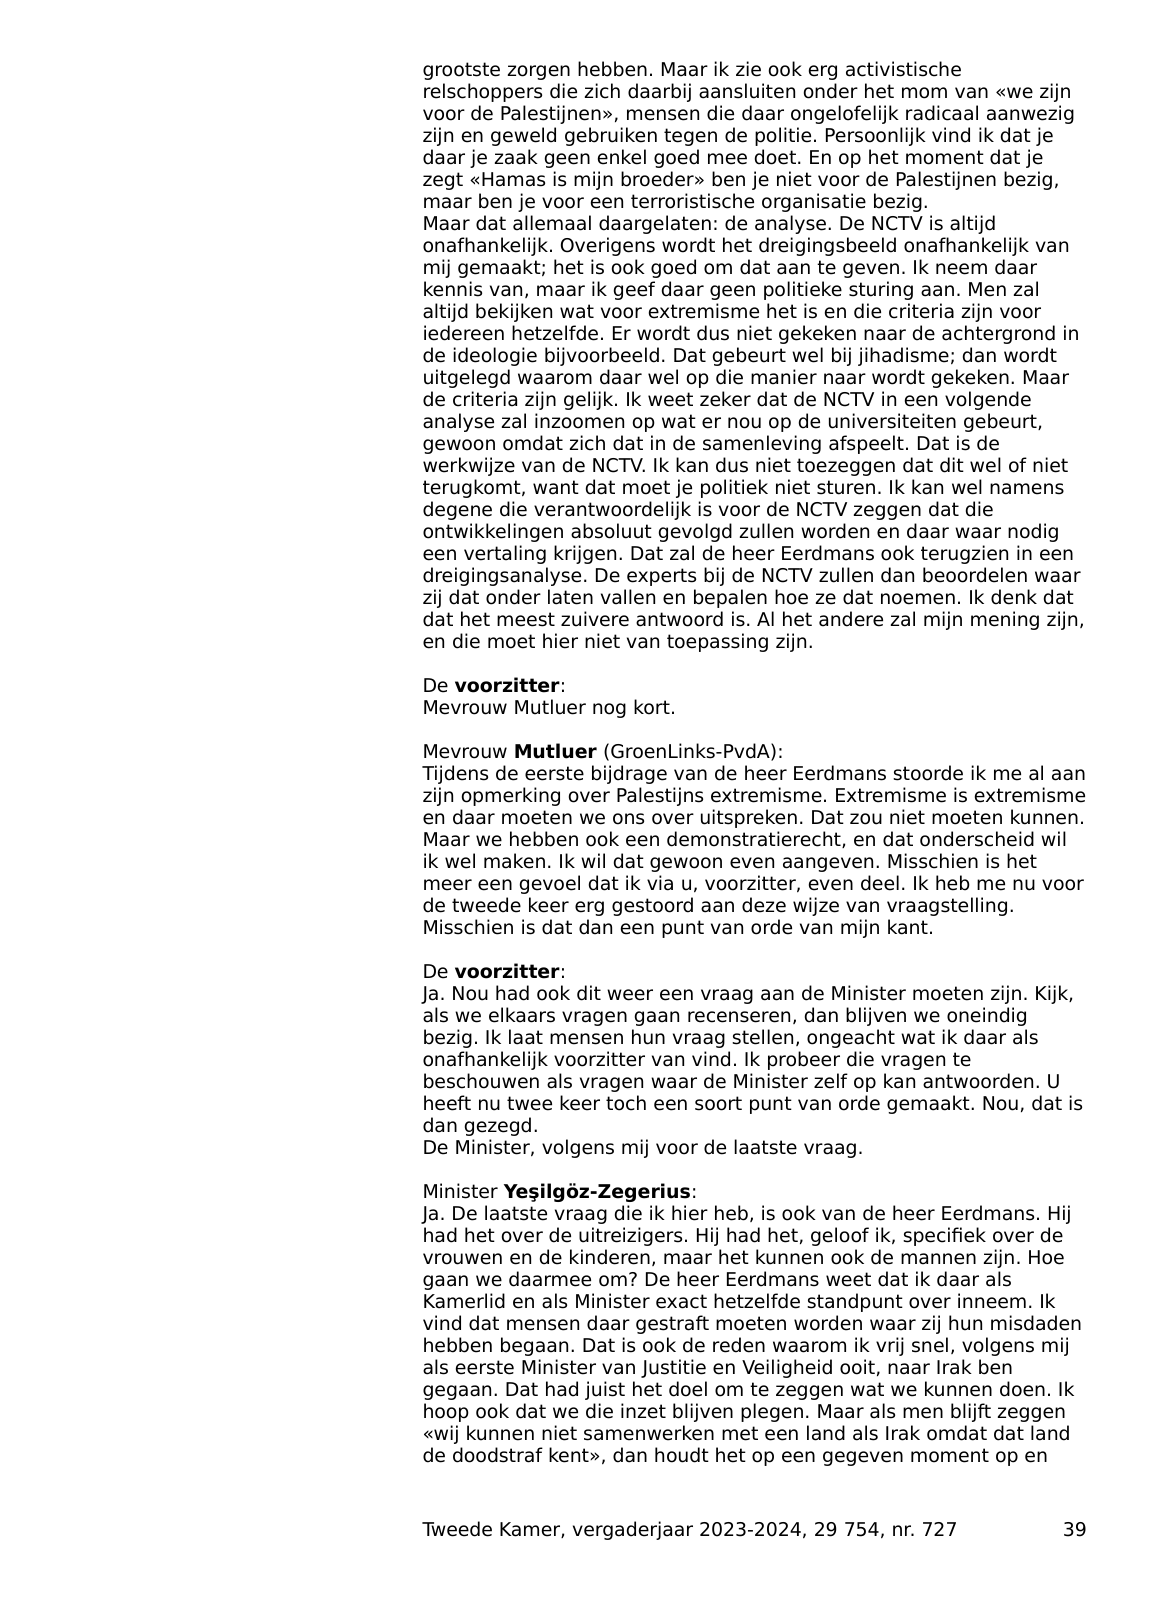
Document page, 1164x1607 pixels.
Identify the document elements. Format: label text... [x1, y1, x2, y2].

text Mevrouw Mutluer nog kort. [422, 697, 1087, 719]
text Mevrouw Mutluer (GroenLinks-PvdA): [422, 741, 1087, 763]
text De Minister, volgens mij voor de laatste vraag. [422, 1137, 1087, 1159]
text De voorzitter: [422, 961, 1087, 983]
text Maar dat allemaal daargelaten: de analyse. De NCTV is altijd onafhankelijk. Overigens wordt het dreigingsbeeld onafhankelijk van mij gemaakt; het is ook goed om dat aan te geven. Ik neem daar kennis van, maar ik geef daar geen politieke sturing aan. Men zal altijd bekijken wat voor extremisme het is en die criteria zijn voor iedereen hetzelfde. Er wordt dus niet gekeken naar de achtergrond in de ideologie bijvoorbeeld. Dat gebeurt wel bij jihadisme; dan wordt uitgelegd waarom daar wel op die manier naar wordt gekeken. Maar de criteria zijn gelijk. Ik weet zeker dat de NCTV in een volgende analyse zal inzoomen op wat er nou op de universiteiten gebeurt, gewoon omdat zich dat in de samenleving afspeelt. Dat is de werkwijze van de NCTV. Ik kan dus niet toezeggen dat dit wel of niet terugkomt, want dat moet je politiek niet sturen. Ik kan wel namens degene die verantwoordelijk is voor de NCTV zeggen dat die ontwikkelingen absoluut gevolgd zullen worden en daar waar nodig een vertaling krijgen. Dat zal de heer Eerdmans ook terugzien in een dreigingsanalyse. De experts bij de NCTV zullen dan beoordelen waar zij dat onder laten vallen en bepalen hoe ze dat noemen. Ik denk dat dat het meest zuivere antwoord is. Al het andere zal mijn mening zijn, en die moet hier niet van toepassing zijn. [422, 213, 1087, 652]
text Tijdens de eerste bijdrage van de heer Eerdmans stoorde ik me al aan zijn opmerking over Palestijns extremisme. Extremisme is extremisme en daar moeten we ons over uitspreken. Dat zou niet moeten kunnen. Maar we hebben ook een demonstratierecht, en dat onderscheid wil ik wel maken. Ik wil dat gewoon even aangeven. Misschien is het meer een gevoel dat ik via u, voorzitter, even deel. Ik heb me nu voor de tweede keer erg gestoord aan deze wijze van vraagstelling. Misschien is dat dan een punt van orde van mijn kant. [422, 763, 1087, 939]
text Minister Yeşilgöz-Zegerius: [422, 1181, 1087, 1203]
text De voorzitter: [422, 675, 1087, 697]
text grootste zorgen hebben. Maar ik zie ook erg activistische relschoppers die zich daarbij aansluiten onder het mom van «we zijn voor de Palestijnen», mensen die daar ongelofelijk radicaal aanwezig zijn en geweld gebruiken tegen de politie. Persoonlijk vind ik dat je daar je zaak geen enkel goed mee doet. En op het moment dat je zegt «Hamas is mijn broeder» ben je niet voor de Palestijnen bezig, maar ben je voor een terroristische organisatie bezig. [422, 59, 1087, 213]
text Ja. De laatste vraag die ik hier heb, is ook van de heer Eerdmans. Hij had het over de uitreizigers. Hij had het, geloof ik, specifiek over de vrouwen en de kinderen, maar het kunnen ook de mannen zijn. Hoe gaan we daarmee om? De heer Eerdmans weet dat ik daar als Kamerlid en als Minister exact hetzelfde standpunt over inneem. Ik vind dat mensen daar gestraft moeten worden waar zij hun misdaden hebben begaan. Dat is ook de reden waarom ik vrij snel, volgens mij als eerste Minister van Justitie en Veiligheid ooit, naar Irak ben gegaan. Dat had juist het doel om te zeggen wat we kunnen doen. Ik hoop ook dat we die inzet blijven plegen. Maar als men blijft zeggen «wij kunnen niet samenwerken met een land als Irak omdat dat land de doodstraf kent», dan houdt het op een gegeven moment op en [422, 1203, 1087, 1467]
text Ja. Nou had ook dit weer een vraag aan de Minister moeten zijn. Kijk, als we elkaars vragen gaan recenseren, dan blijven we oneindig bezig. Ik laat mensen hun vraag stellen, ongeacht wat ik daar als onafhankelijk voorzitter van vind. Ik probeer die vragen te beschouwen als vragen waar de Minister zelf op kan antwoorden. U heeft nu twee keer toch een soort punt van orde gemaakt. Nou, dat is dan gezegd. [422, 983, 1087, 1137]
